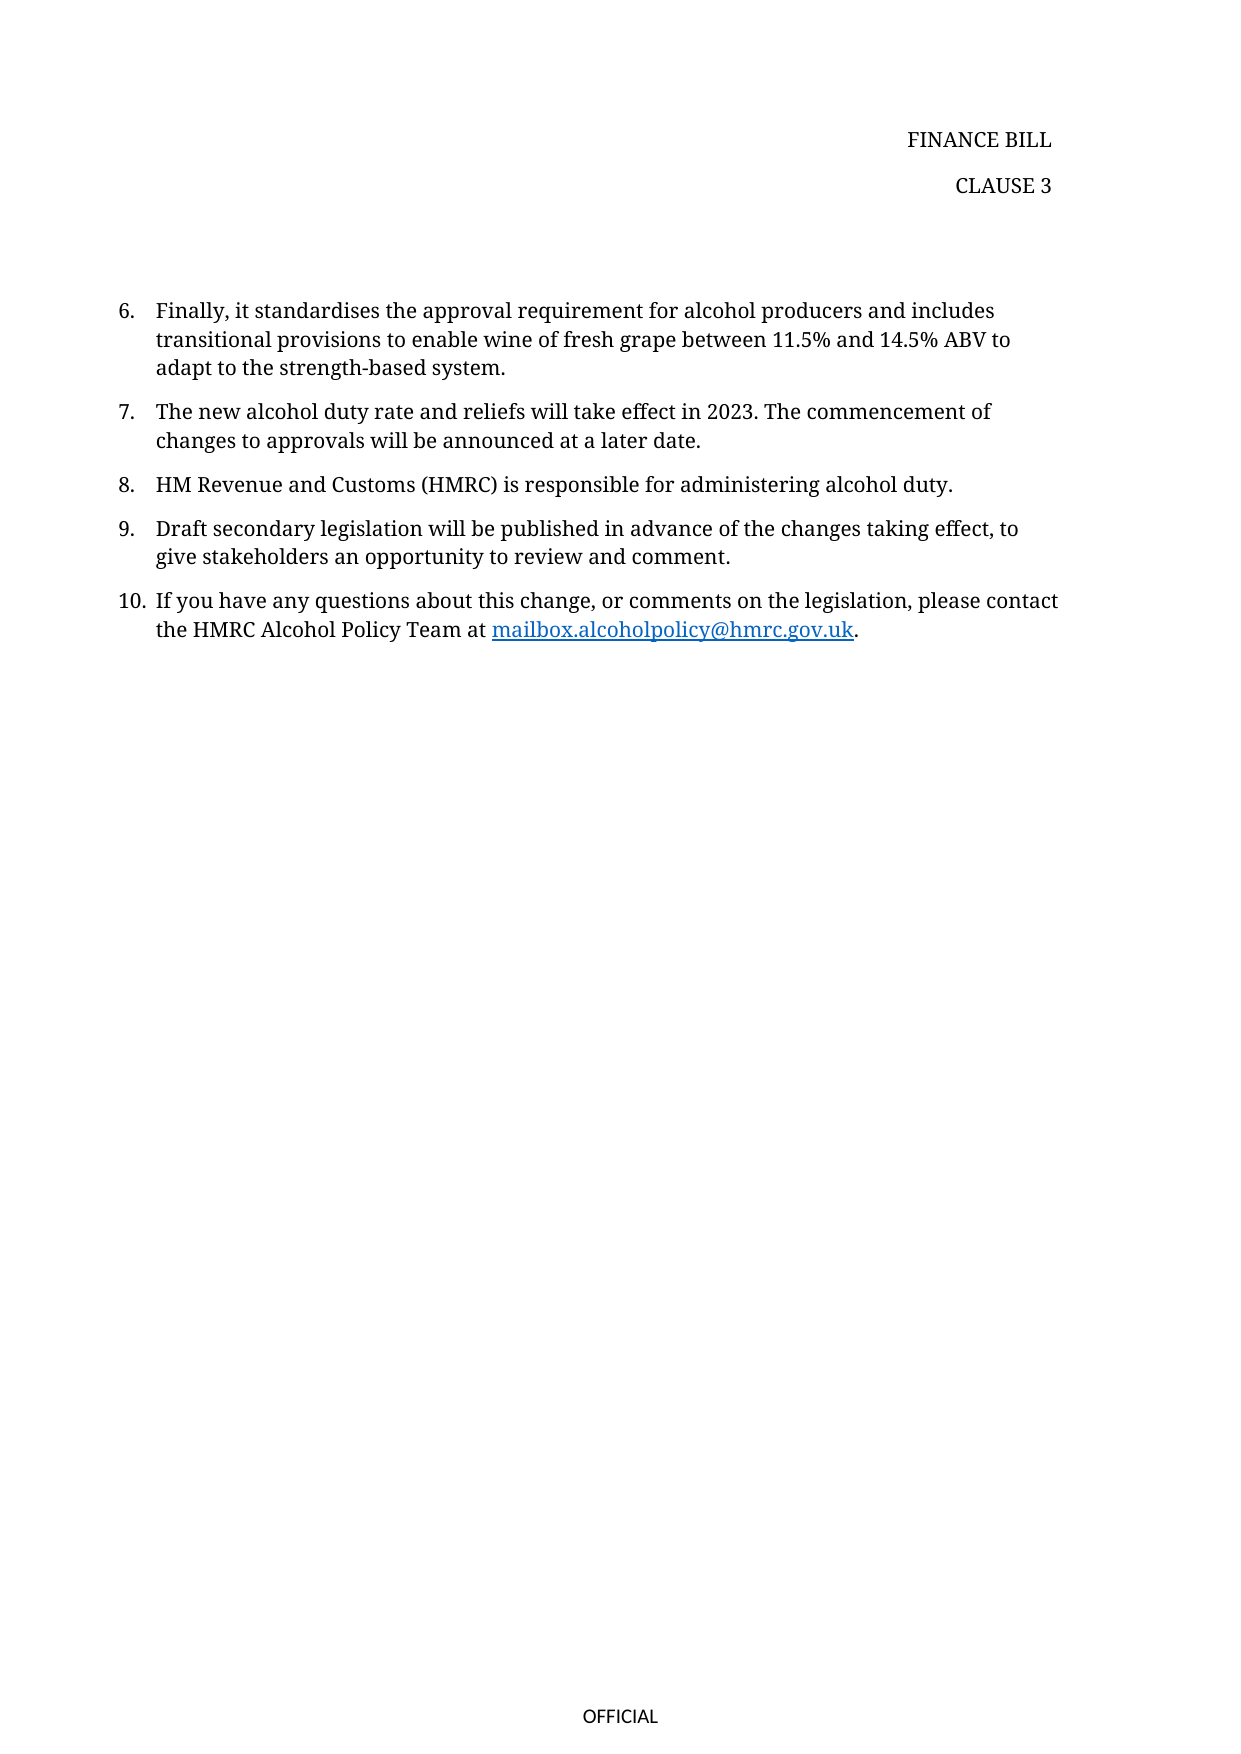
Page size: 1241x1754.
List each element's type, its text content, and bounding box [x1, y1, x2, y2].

list Finally, it standardises the approval requirement for alcohol producers and includes transitional provisions to enable wine of fresh grape between 11.5% and 14.5% ABV to adapt to the strength-based system. [118, 297, 1063, 382]
list The new alcohol duty rate and reliefs will take effect in 2023. The commencement of changes to approvals will be announced at a later date. [118, 397, 1063, 454]
list Draft secondary legislation will be published in advance of the changes taking effect, to give stakeholders an opportunity to review and comment. [118, 514, 1063, 571]
list HM Revenue and Customs (HMRC) is responsible for administering alcohol duty. [118, 470, 1063, 498]
list If you have any questions about this change, or comments on the legislation, please contact the HMRC Alcohol Policy Team at mailbox.alcoholpolicy@hmrc.gov.uk. [118, 587, 1063, 643]
